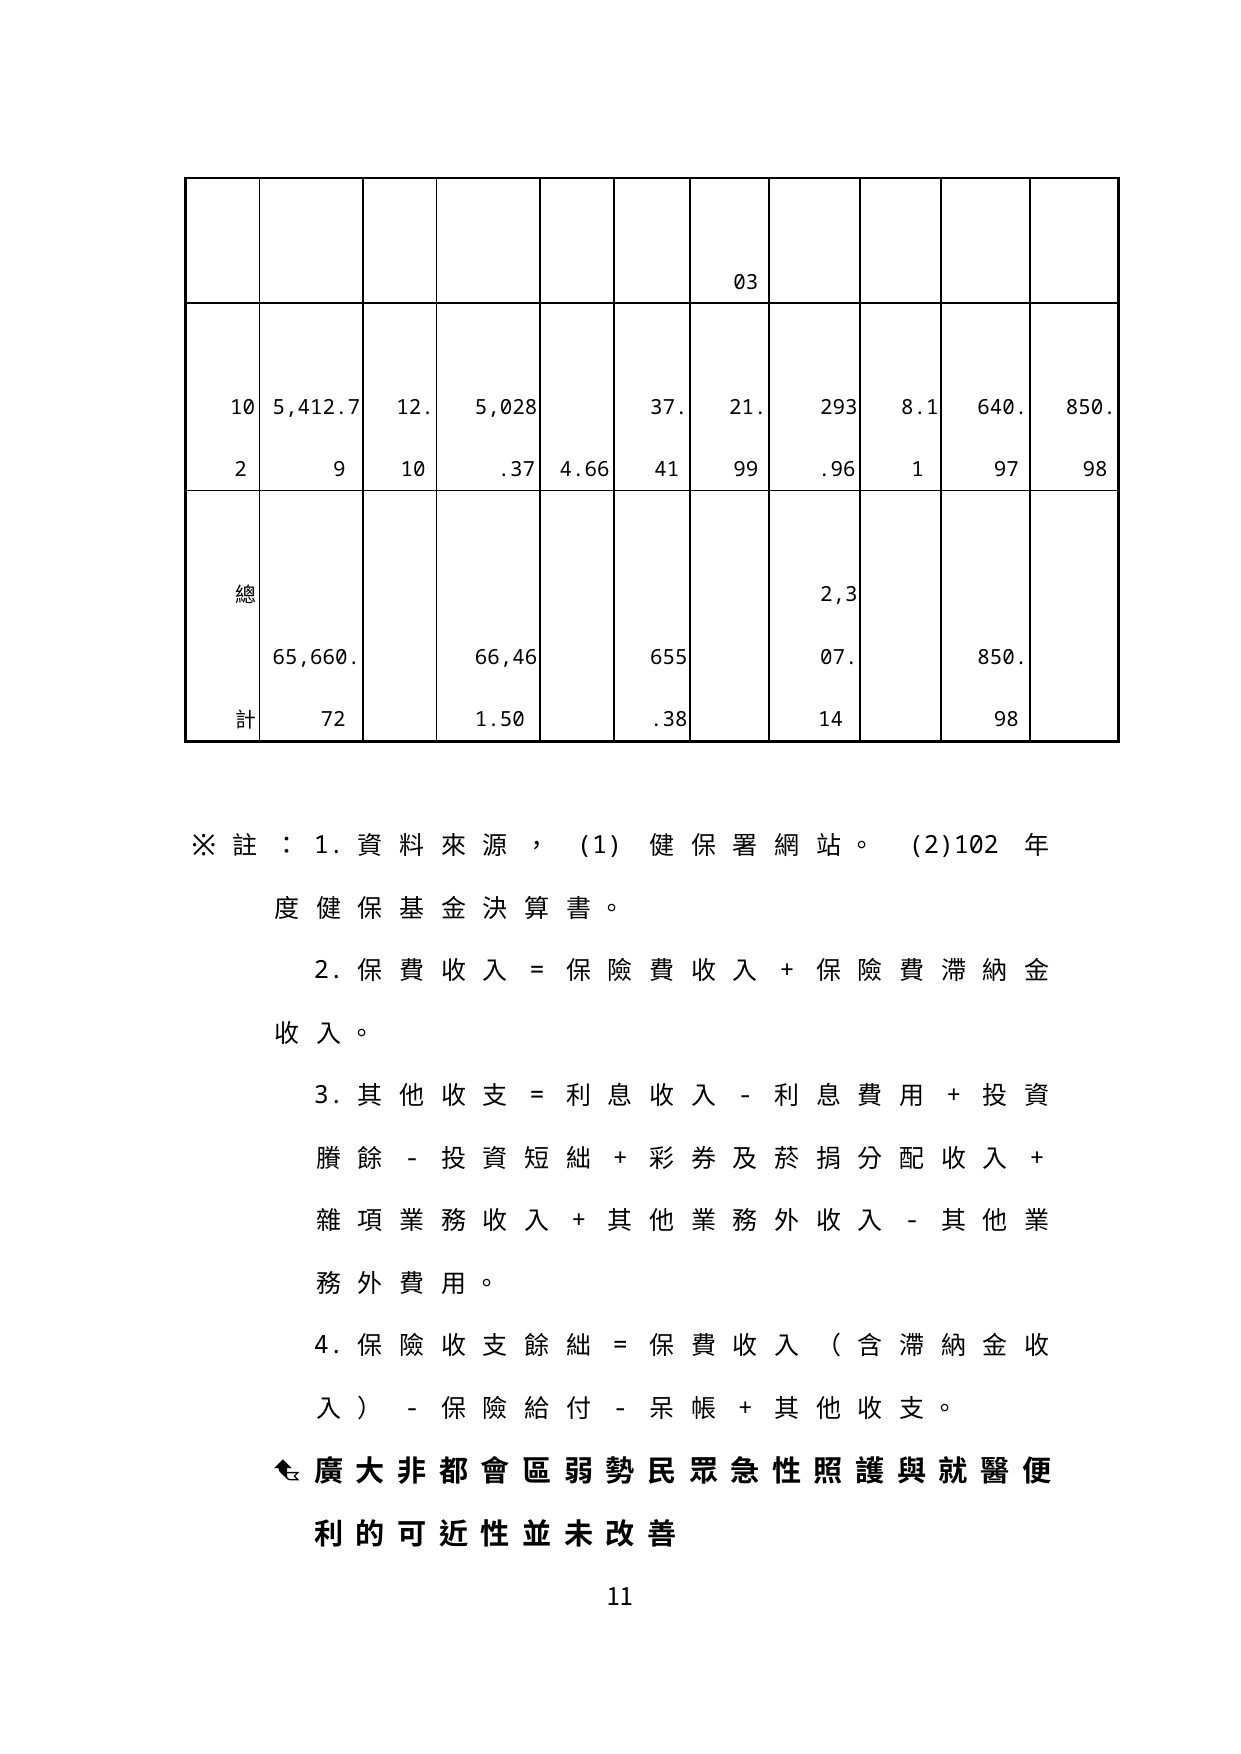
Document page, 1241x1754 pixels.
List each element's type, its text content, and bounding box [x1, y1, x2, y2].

table_cell 66,461.50 [437, 491, 539, 740]
table_cell [942, 179, 1029, 302]
table_cell 21.99 [691, 304, 768, 490]
table_cell 850.98 [1031, 304, 1117, 490]
table_cell 5,412.79 [260, 304, 362, 490]
table_cell 640.97 [942, 304, 1029, 490]
table_cell [364, 491, 436, 740]
table_cell 5,028.37 [437, 304, 539, 490]
table_cell [260, 179, 362, 302]
table_cell [861, 491, 940, 740]
table_cell [615, 179, 689, 302]
table_cell [861, 179, 940, 302]
table_cell 4.66 [541, 304, 613, 490]
table_cell [541, 491, 613, 740]
text 3.其他收支=利息收入-利息費用+投資賸餘-投資短絀+彩券及菸捐分配收入+雜項業務收入+其他業務外收入-其他業務外費用。 [183, 1052, 1058, 1302]
table_cell 850.98 [942, 491, 1029, 740]
text 廣大非都會區弱勢民眾急性照護與就醫便利的可近性並未改善 [242, 1427, 1058, 1552]
table_cell 8.11 [861, 304, 940, 490]
table_cell 293.96 [770, 304, 859, 490]
table_cell 65,660.72 [260, 491, 362, 740]
text 4.保險收支餘絀=保費收入（含滯納金收入）-保險給付-呆帳+其他收支。 [183, 1302, 1058, 1427]
table_cell 03 [691, 179, 768, 302]
table_cell 12.10 [364, 304, 436, 490]
table_cell 655.38 [615, 491, 689, 740]
table_cell [187, 179, 259, 302]
table_cell [437, 179, 539, 302]
table_cell [691, 491, 768, 740]
table_cell [541, 179, 613, 302]
table_cell 2,307.14 [770, 491, 859, 740]
table_cell [770, 179, 859, 302]
table_cell 總 計 [187, 491, 259, 740]
text ※註：1.資料來源，(1)健保署網站。(2)102年度健保基金決算書。 [183, 802, 1058, 927]
table_cell [1031, 179, 1117, 302]
table_cell [364, 179, 436, 302]
text 2.保費收入=保險費收入+保險費滯納金收入。 [183, 927, 1058, 1052]
table_cell [1031, 491, 1117, 740]
table_cell 102 [187, 304, 259, 490]
table_cell 37.41 [615, 304, 689, 490]
